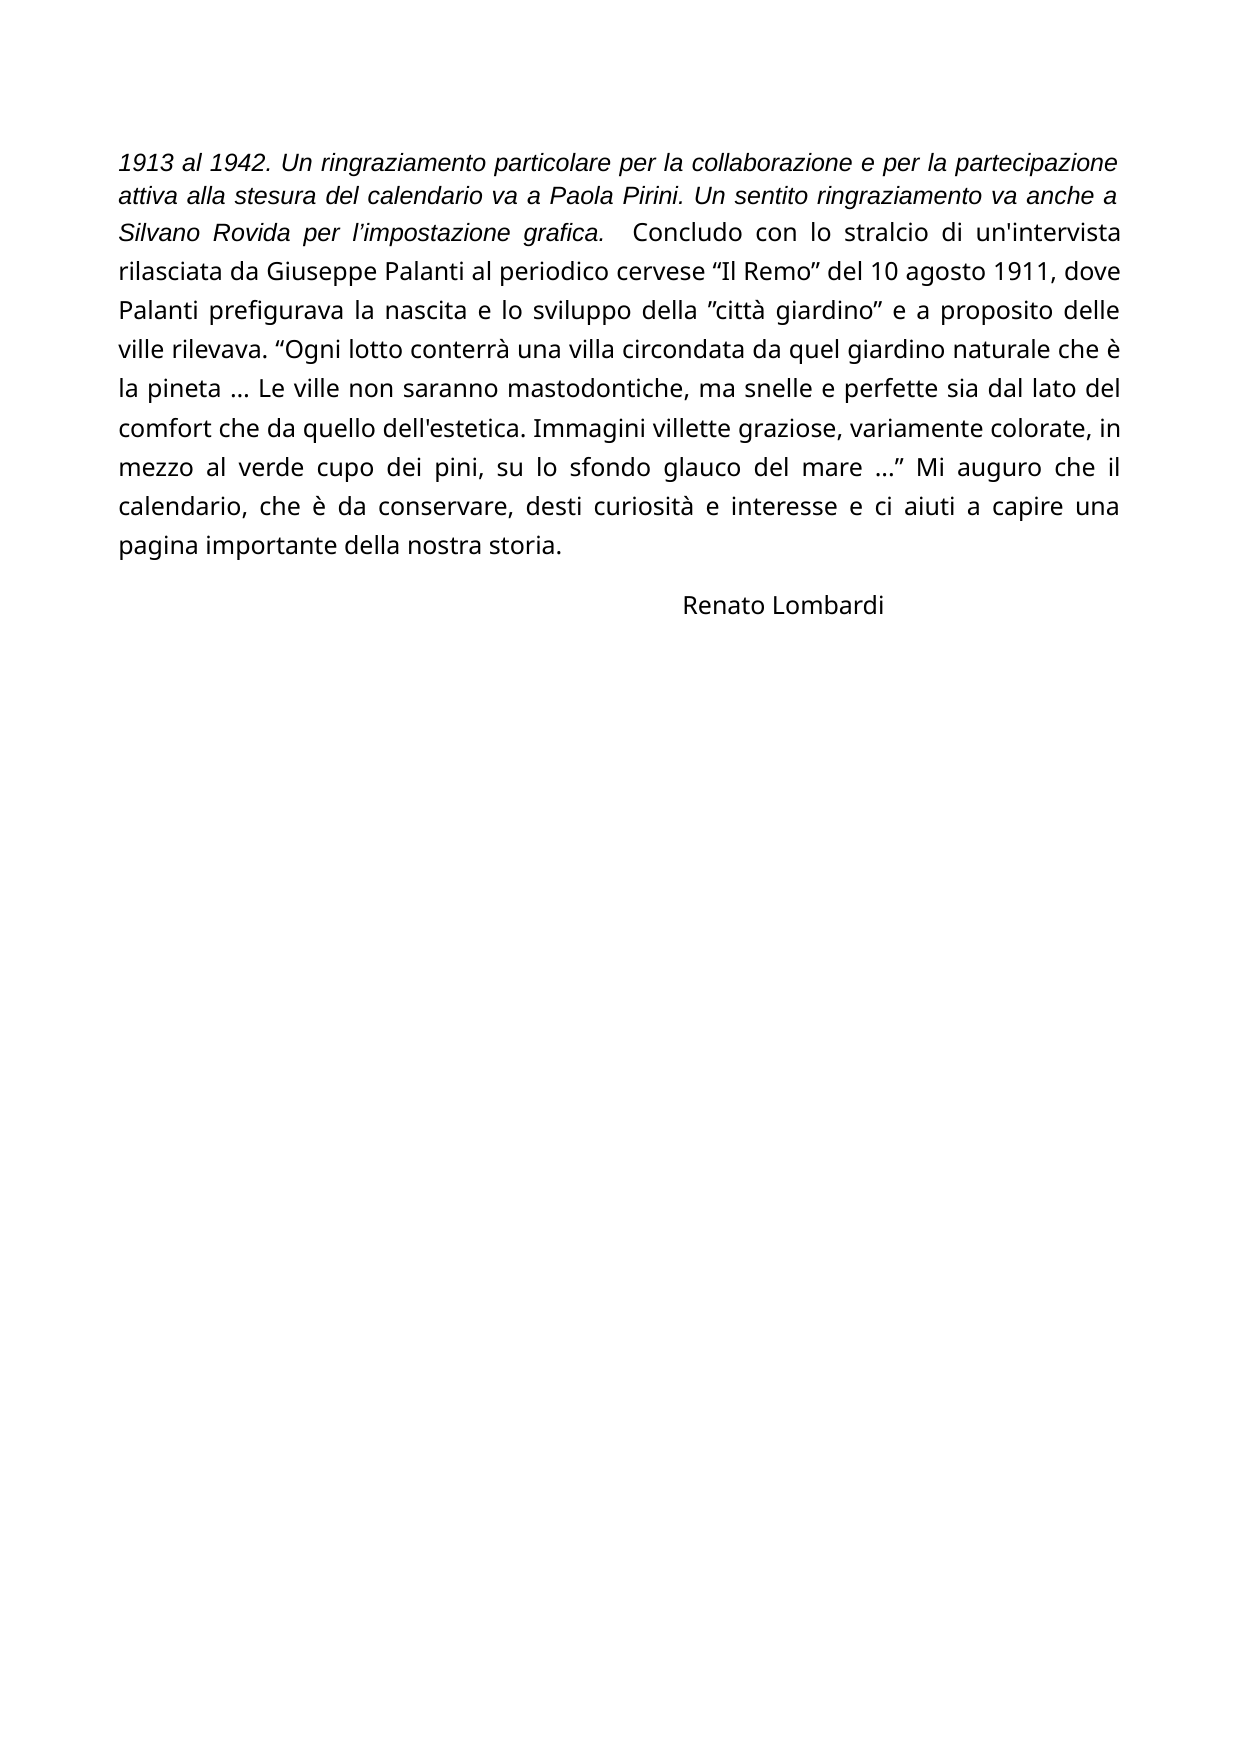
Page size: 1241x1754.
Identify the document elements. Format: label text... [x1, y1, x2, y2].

text 1913 al 1942. Un ringraziamento particolare per la collaborazione e per la partecipazione attiva alla stesura del calendario va a Paola Pirini. Un sentito ringraziamento va anche a Silvano Rovida per l’impostazione grafica. Concludo con lo stralcio di un'intervista rilasciata da Giuseppe Palanti al periodico cervese “Il Remo” del 10 agosto 1911, dove Palanti prefigurava la nascita e lo sviluppo della ”città giardino” e a proposito delle ville rilevava. “Ogni lotto conterrà una villa circondata da quel giardino naturale che è la pineta … Le ville non saranno mastodontiche, ma snelle e perfette sia dal lato del comfort che da quello dell'estetica. Immagini villette graziose, variamente colorate, in mezzo al verde cupo dei pini, su lo sfondo glauco del mare ...” Mi auguro che il calendario, che è da conservare, desti curiosità e interesse e ci aiuti a capire una pagina importante della nostra storia. [118, 148, 1122, 562]
text Renato Lombardi [118, 588, 1122, 622]
